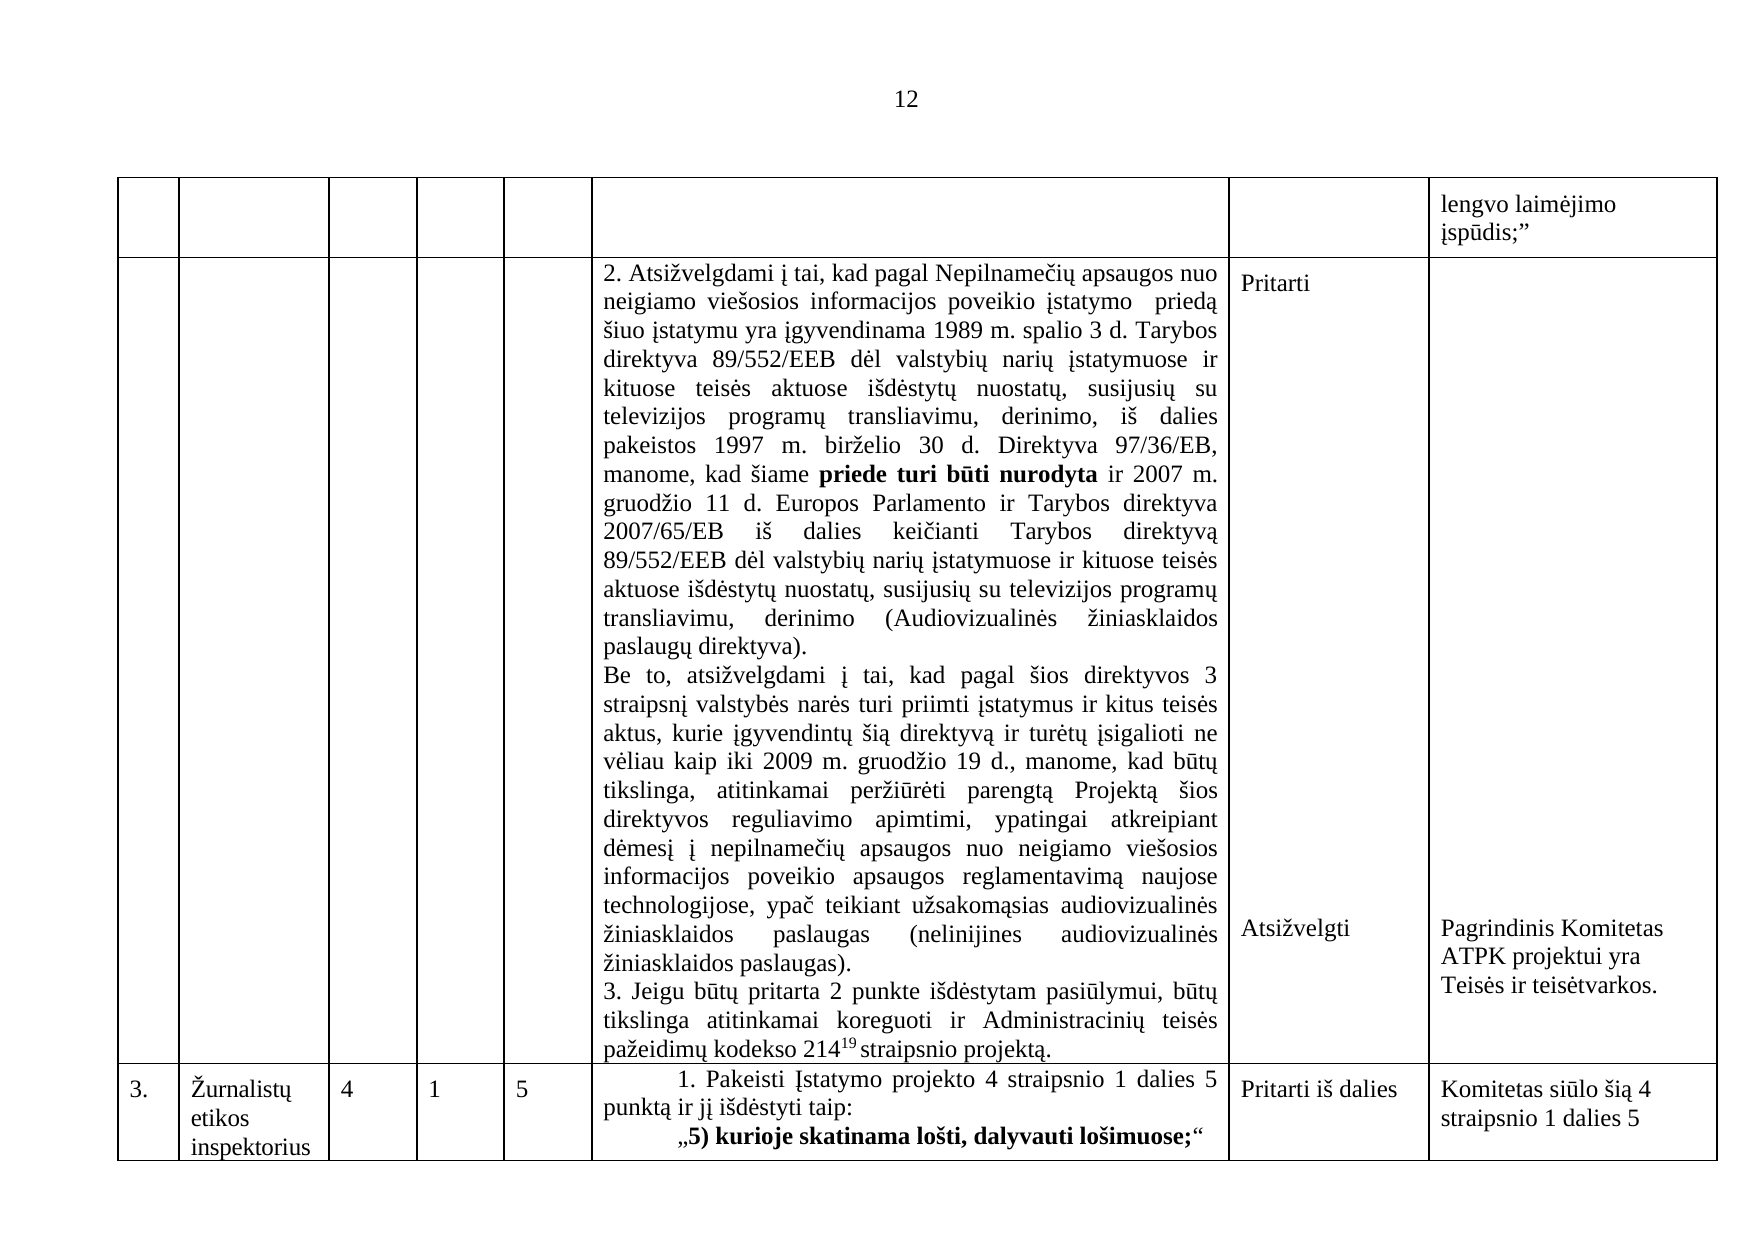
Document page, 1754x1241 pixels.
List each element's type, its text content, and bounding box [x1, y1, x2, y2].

table_cell Komitetas siūlo šią 4 straipsnio 1 dalies 5 [1430, 1064, 1716, 1160]
table_cell Pagrindinis Komitetas ATPK projektui yra Teisės ir teisėtvarkos. [1430, 258, 1716, 1063]
table_cell 1. Pakeisti Įstatymo projekto 4 straipsnio 1 dalies 5 punktą ir jį išdėstyti taip: „5) kurioje skatinama lošti, dalyvauti lošimuose;“ [593, 1064, 1228, 1160]
table_cell [180, 258, 328, 1063]
table_cell Pritarti Atsižvelgti [1230, 258, 1428, 1063]
table_cell 1 [418, 1064, 503, 1160]
table_cell [180, 178, 328, 257]
table_cell [1230, 178, 1428, 257]
table_cell Pritarti iš dalies [1230, 1064, 1428, 1160]
table_cell [505, 178, 591, 257]
table_cell [505, 258, 591, 1063]
table_cell 3. [119, 1064, 178, 1160]
table_cell 5 [505, 1064, 591, 1160]
table_cell [418, 178, 503, 257]
table_cell [418, 258, 503, 1063]
table_cell 2. Atsižvelgdami į tai, kad pagal Nepilnamečių apsaugos nuo neigiamo viešosios informacijos poveikio įstatymo priedą šiuo įstatymu yra įgyvendinama 1989 m. spalio 3 d. Tarybos direktyva 89/552/EEB dėl valstybių narių įstatymuose ir kituose teisės aktuose išdėstytų nuostatų, susijusių su televizijos programų transliavimu, derinimo, iš dalies pakeistos 1997 m. birželio 30 d. Direktyva 97/36/EB, manome, kad šiame priede turi būti nurodyta ir 2007 m. gruodžio 11 d. Europos Parlamento ir Tarybos direktyva 2007/65/EB iš dalies keičianti Tarybos direktyvą 89/552/EEB dėl valstybių narių įstatymuose ir kituose teisės aktuose išdėstytų nuostatų, susijusių su televizijos programų transliavimu, derinimo (Audiovizualinės žiniasklaidos paslaugų direktyva). Be to, atsižvelgdami į tai, kad pagal šios direktyvos 3 straipsnį valstybės narės turi priimti įstatymus ir kitus teisės aktus, kurie įgyvendintų šią direktyvą ir turėtų įsigalioti ne vėliau kaip iki 2009 m. gruodžio 19 d., manome, kad būtų tikslinga, atitinkamai peržiūrėti parengtą Projektą šios direktyvos reguliavimo apimtimi, ypatingai atkreipiant dėmesį į nepilnamečių apsaugos nuo neigiamo viešosios informacijos poveikio apsaugos reglamentavimą naujose technologijose, ypač teikiant užsakomąsias audiovizualinės žiniasklaidos paslaugas (nelinijines audiovizualinės žiniasklaidos paslaugas). 3. Jeigu būtų pritarta 2 punkte išdėstytam pasiūlymui, būtų tikslinga atitinkamai koreguoti ir Administracinių teisės pažeidimų kodekso 21419 straipsnio projektą. [593, 258, 1228, 1063]
table_cell [119, 258, 178, 1063]
table_cell [330, 178, 416, 257]
table_cell [330, 258, 416, 1063]
table_cell [593, 178, 1228, 257]
table_cell 4 [330, 1064, 416, 1160]
table_cell Žurnalistų etikos inspektorius [180, 1064, 328, 1160]
table_cell [119, 178, 178, 257]
table_cell lengvo laimėjimo įspūdis;” [1430, 178, 1716, 257]
